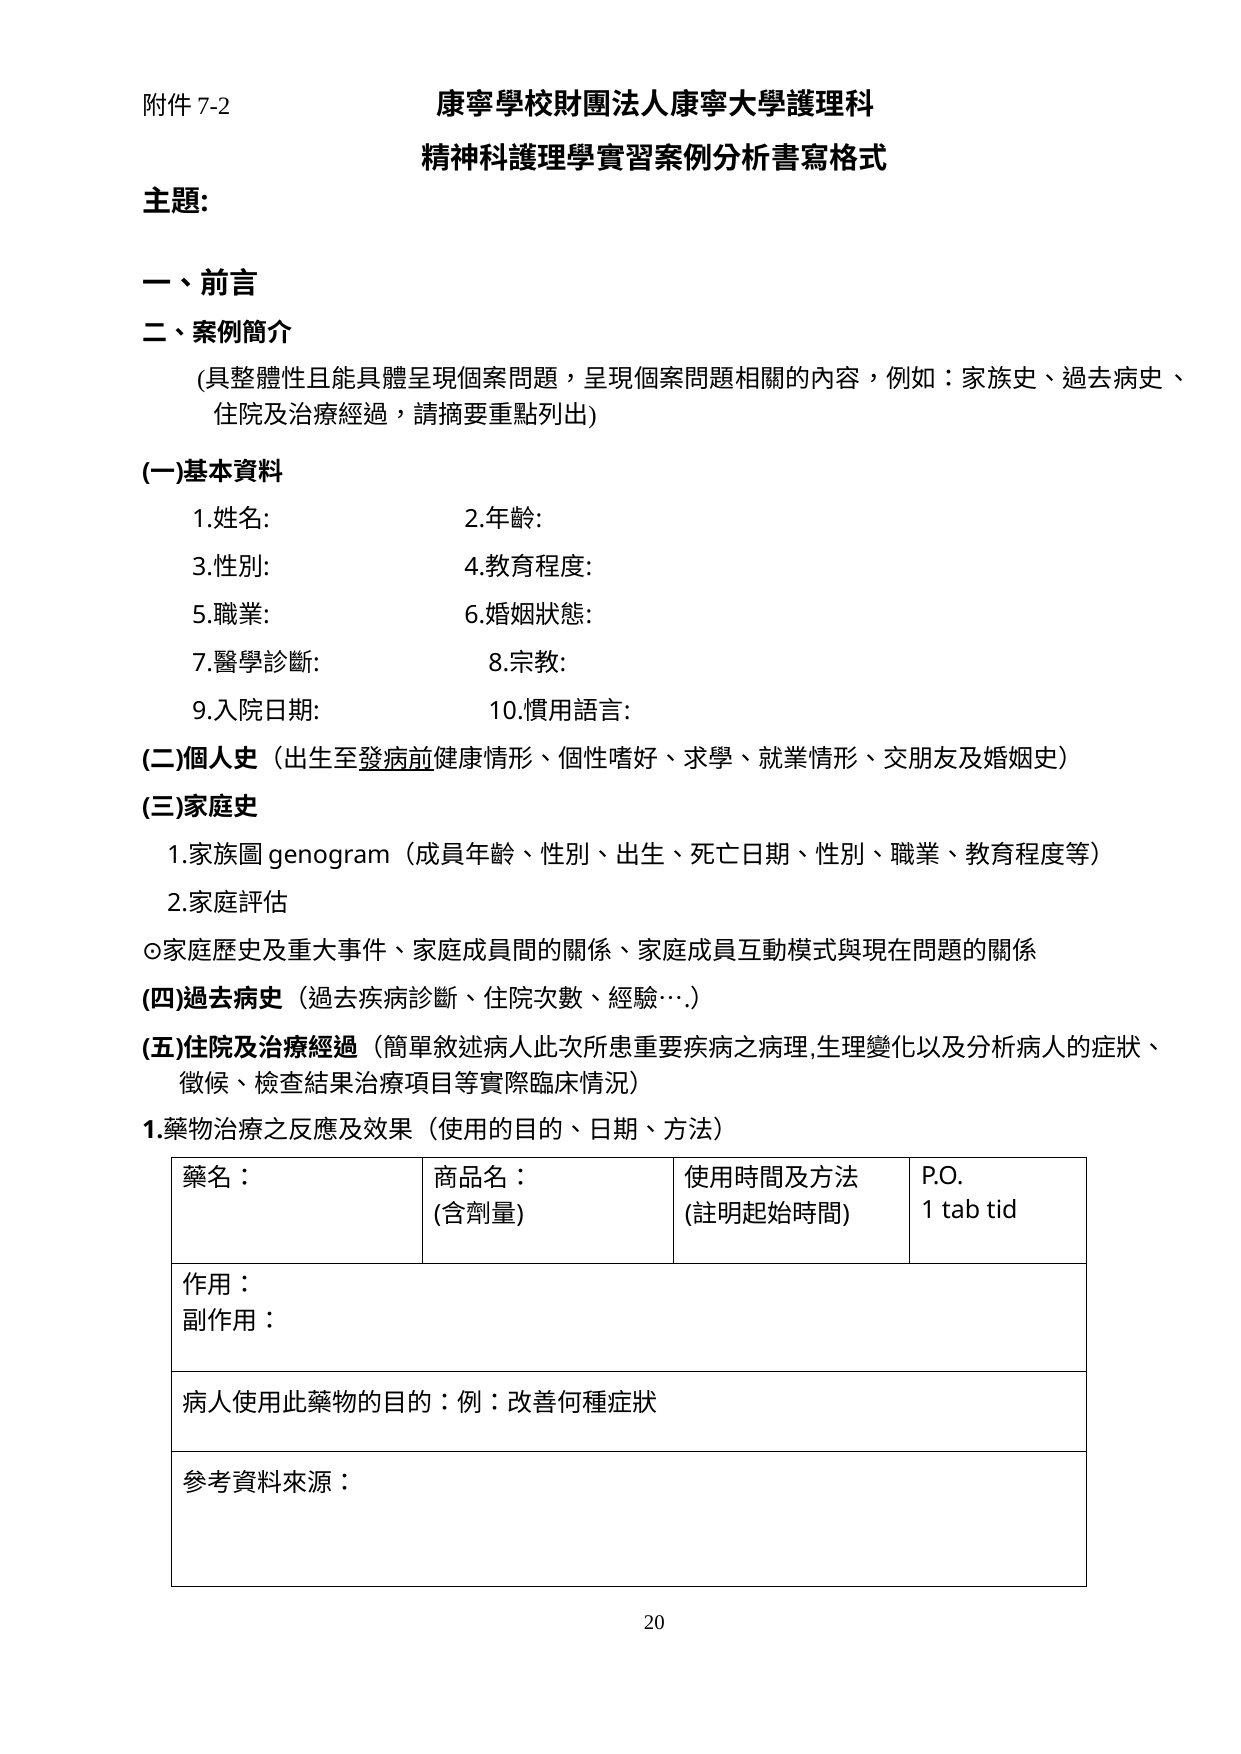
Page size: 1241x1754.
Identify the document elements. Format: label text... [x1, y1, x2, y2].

text 7.醫學診斷: 8.宗教: [142, 633, 1167, 681]
table_header 使用時間及方法 (註明起始時間) [674, 1158, 909, 1263]
text 9.入院日期: 10.慣用語言: [142, 681, 1167, 729]
text 2.家庭評估 [142, 873, 1167, 921]
text (一)基本資料 [142, 442, 1167, 489]
text ⊙家庭歷史及重大事件、家庭成員間的關係、家庭成員互動模式與現在問題的關係 [142, 921, 1131, 969]
table_header P.O. 1 tab tid [910, 1158, 1086, 1263]
text 附件7-2 康寧學校財團法人康寧大學護理科 [142, 68, 1167, 135]
text 1.藥物治療之反應及效果（使用的目的、日期、方法） [142, 1110, 1167, 1146]
text 一、前言 [142, 259, 1167, 302]
text (二)個人史（出生至發病前健康情形、個性嗜好、求學、就業情形、交朋友及婚姻史） [142, 729, 1167, 777]
table_cell 作用： 副作用： [172, 1264, 1086, 1371]
table_header 藥名： [172, 1158, 422, 1263]
table_header 商品名： (含劑量) [423, 1158, 673, 1263]
text 1.家族圖genogram（成員年齡、性別、出生、死亡日期、性別、職業、教育程度等） [142, 825, 1167, 873]
text 3.性別: 4.教育程度: [142, 537, 1167, 585]
text (三)家庭史 [142, 777, 1167, 825]
text 5.職業: 6.婚姻狀態: [142, 585, 1167, 633]
text 精神科護理學實習案例分析書寫格式 [142, 135, 1167, 177]
text (具整體性且能具體呈現個案問題，呈現個案問題相關的內容，例如：家族史、過去病史、住院及治療經過，請摘要重點列出) [197, 359, 1167, 431]
text (四)過去病史（過去疾病診斷、住院次數、經驗….） [142, 969, 1167, 1017]
text (五)住院及治療經過（簡單敘述病人此次所患重要疾病之病理,生理變化以及分析病人的症狀、徵候、檢查結果治療項目等實際臨床情況） [142, 1027, 1167, 1099]
table_cell 參考資料來源： [172, 1452, 1086, 1586]
text 1.姓名: 2.年齡: [142, 489, 1167, 537]
table_cell 病人使用此藥物的目的：例：改善何種症狀 [172, 1372, 1086, 1451]
text 二、案例簡介 [142, 312, 1167, 348]
text 主題: [142, 177, 1167, 220]
